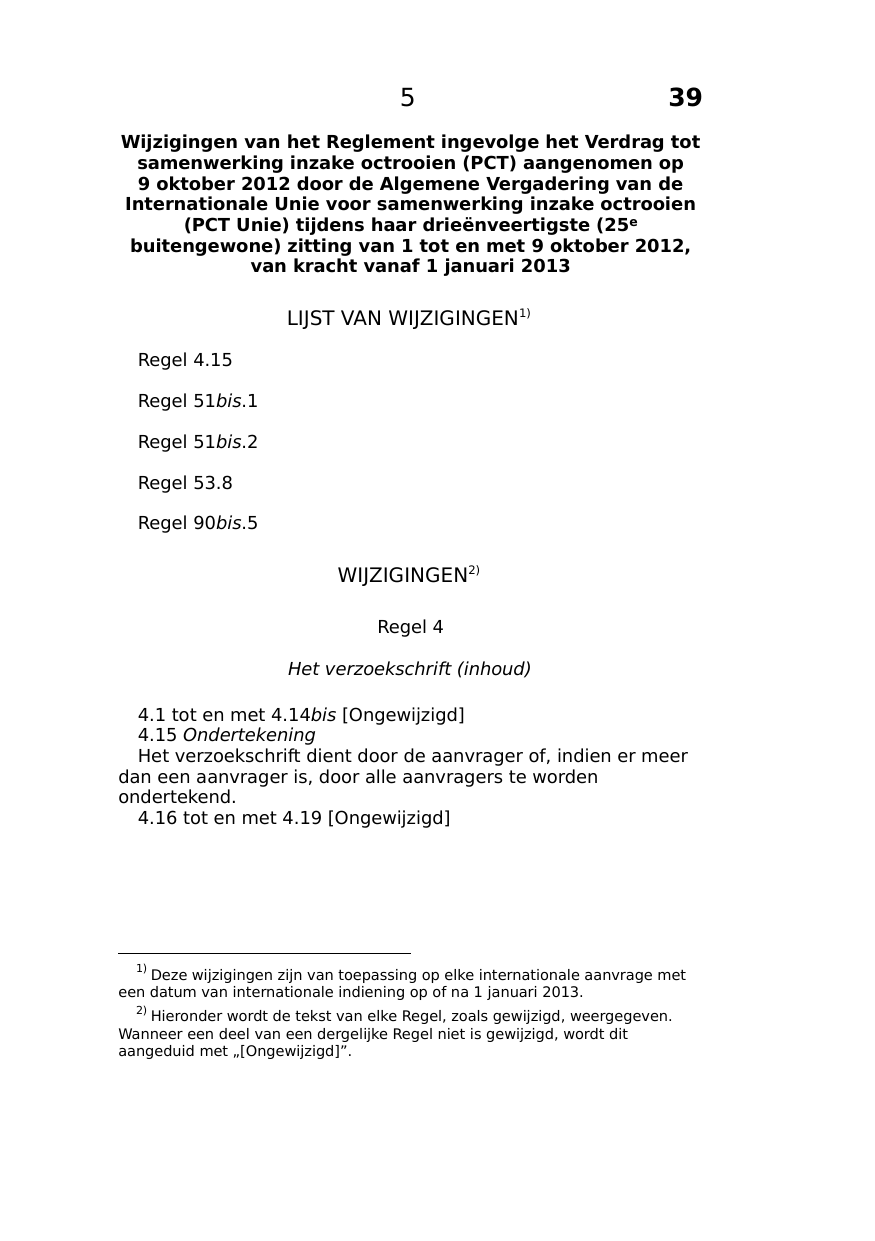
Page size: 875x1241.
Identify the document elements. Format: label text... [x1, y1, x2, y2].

subtitle Regel 4 Het verzoekschrift (inhoud) [118, 617, 703, 679]
text 4.1 tot en met 4.14bis [Ongewijzigd] [118, 704, 703, 725]
subtitle WIJZIGINGEN [118, 564, 703, 587]
text Regel 4.15 [118, 350, 703, 371]
text Deze wijzigingen zijn van toepassing op elke internationale aanvrage met een datum van internationale indiening op of na 1 januari 2013. [118, 962, 703, 1001]
text Regel 51bis.1 [118, 391, 703, 412]
text Hieronder wordt de tekst van elke Regel, zoals gewijzigd, weergegeven. Wanneer een deel van een dergelijke Regel niet is gewijzigd, wordt dit aangeduid met „[Ongewijzigd]”. [118, 1004, 703, 1060]
text Regel 90bis.5 [118, 513, 703, 534]
subtitle LIJST VAN WIJZIGINGEN [118, 307, 703, 330]
text 4.15 Ondertekening [118, 725, 703, 746]
text Regel 51bis.2 [118, 432, 703, 452]
text 4.16 tot en met 4.19 [Ongewijzigd] [118, 808, 703, 829]
text Regel 53.8 [118, 472, 703, 493]
subtitle Wijzigingen van het Reglement ingevolge het Verdrag tot samenwerking inzake octrooien (PCT) aangenomen op 9 oktober 2012 door de Algemene Vergadering van de Internationale Unie voor samenwerking inzake octrooien (PCT Unie) tijdens haar drieënveertigste (25e buitengewone) zitting van 1 tot en met 9 oktober 2012, van kracht vanaf 1 januari 2013 [118, 132, 703, 277]
text Het verzoekschrift dient door de aanvrager of, indien er meer dan een aanvrager is, door alle aanvragers te worden ondertekend. [118, 746, 703, 808]
